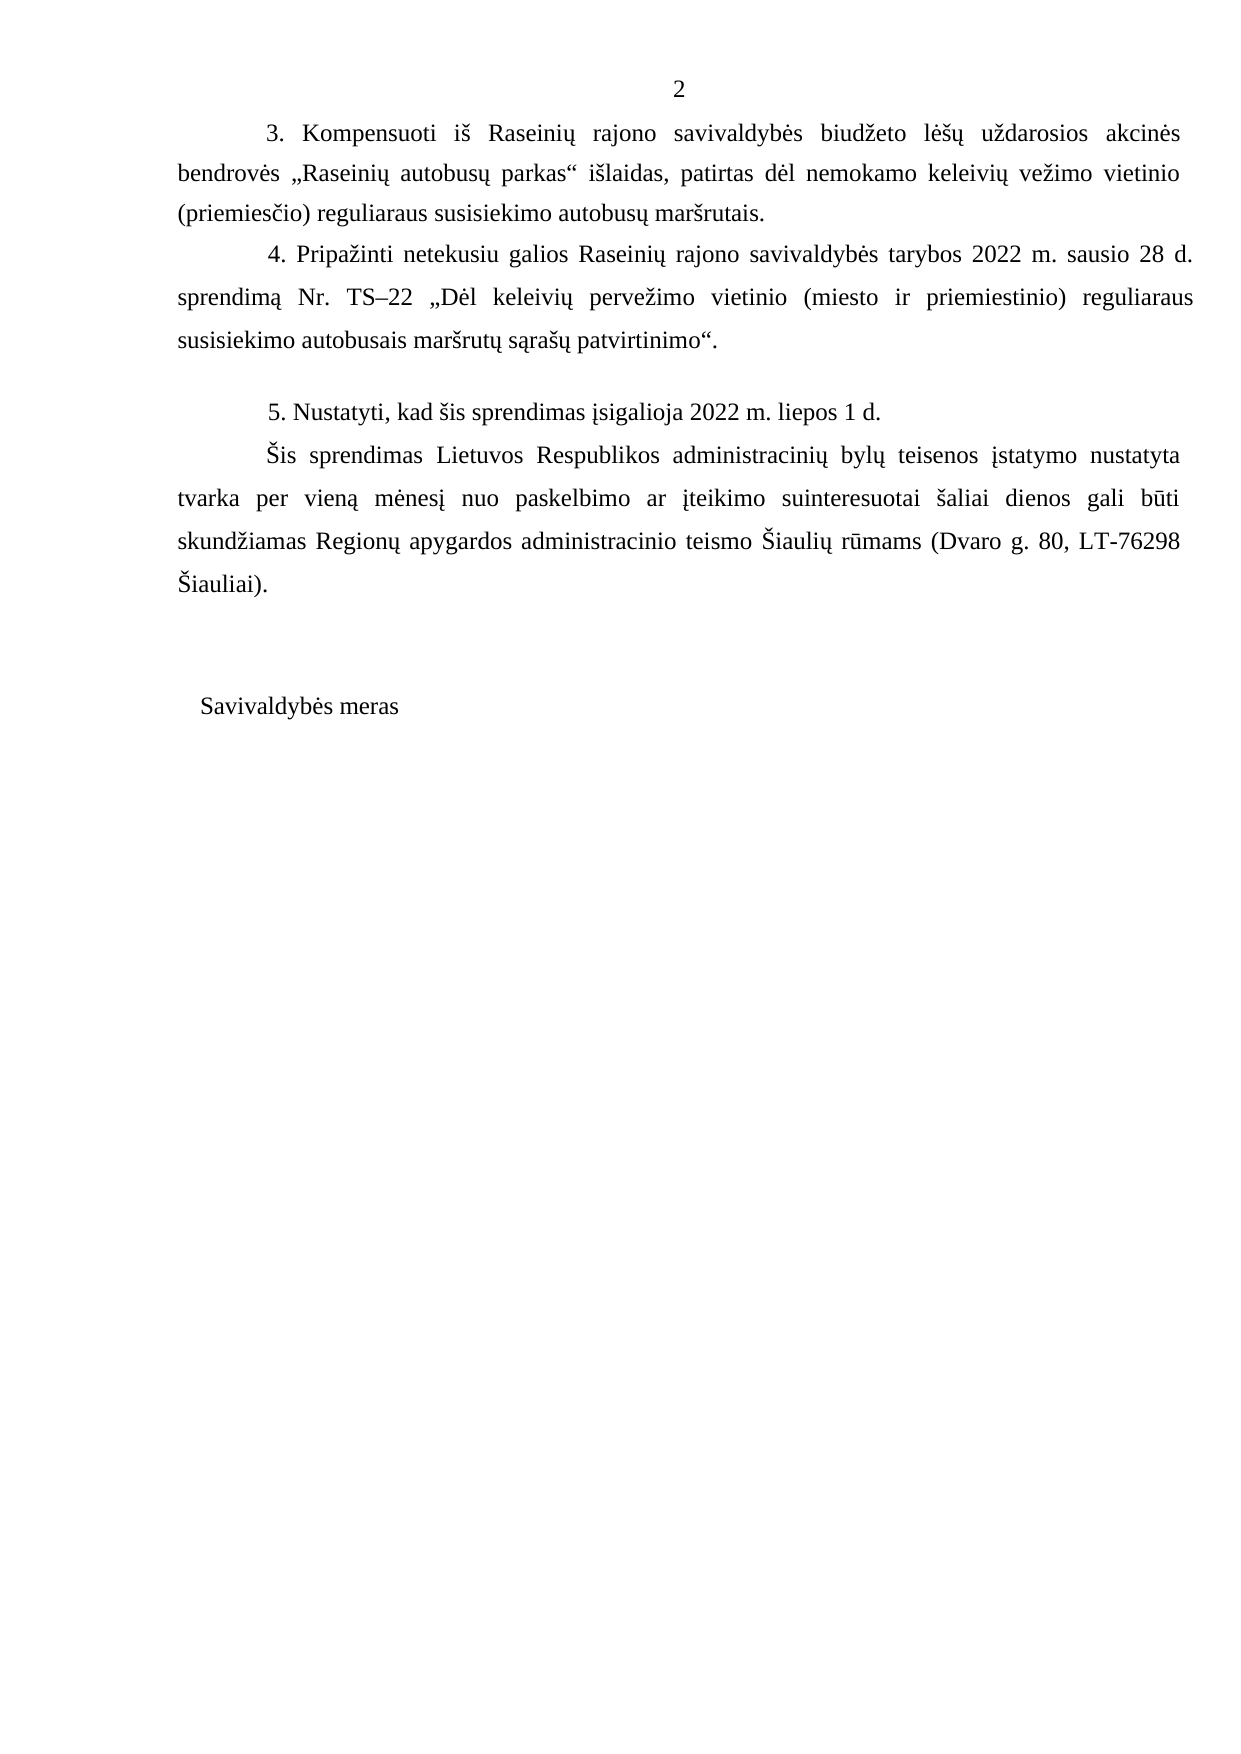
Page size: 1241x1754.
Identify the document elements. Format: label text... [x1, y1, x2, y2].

table_cell Savivaldybės meras [189, 691, 572, 726]
table_cell [824, 691, 1192, 726]
table_cell [163, 691, 188, 726]
table_header 4. Pripažinti netekusiu galios Raseinių rajono savivaldybės tarybos 2022 m. sausio 28 d. sprendimą Nr. TS–22 „Dėl keleivių pervežimo vietinio (miesto ir priemiestinio) reguliaraus susisiekimo autobusais maršrutų sąrašų patvirtinimo“. [177, 239, 1194, 368]
table_header [1166, 656, 1192, 691]
table_header [546, 656, 797, 691]
text 5. Nustatyti, kad šis sprendimas įsigalioja 2022 m. liepos 1 d. [177, 397, 1181, 426]
table_header [798, 656, 1166, 691]
table_header [163, 656, 546, 691]
table_cell [573, 691, 823, 726]
text Šis sprendimas Lietuvos Respublikos administracinių bylų teisenos įstatymo nustatyta tvarka per vieną mėnesį nuo paskelbimo ar įteikimo suinteresuotai šaliai dienos gali būti skundžiamas Regionų apygardos administracinio teismo Šiaulių rūmams (Dvaro g. 80, LT-76298 Šiauliai). [177, 440, 1181, 598]
text 3. Kompensuoti iš Raseinių rajono savivaldybės biudžeto lėšų uždarosios akcinės bendrovės „Raseinių autobusų parkas“ išlaidas, patirtas dėl nemokamo keleivių vežimo vietinio (priemiesčio) reguliaraus susisiekimo autobusų maršrutais. [177, 118, 1181, 227]
